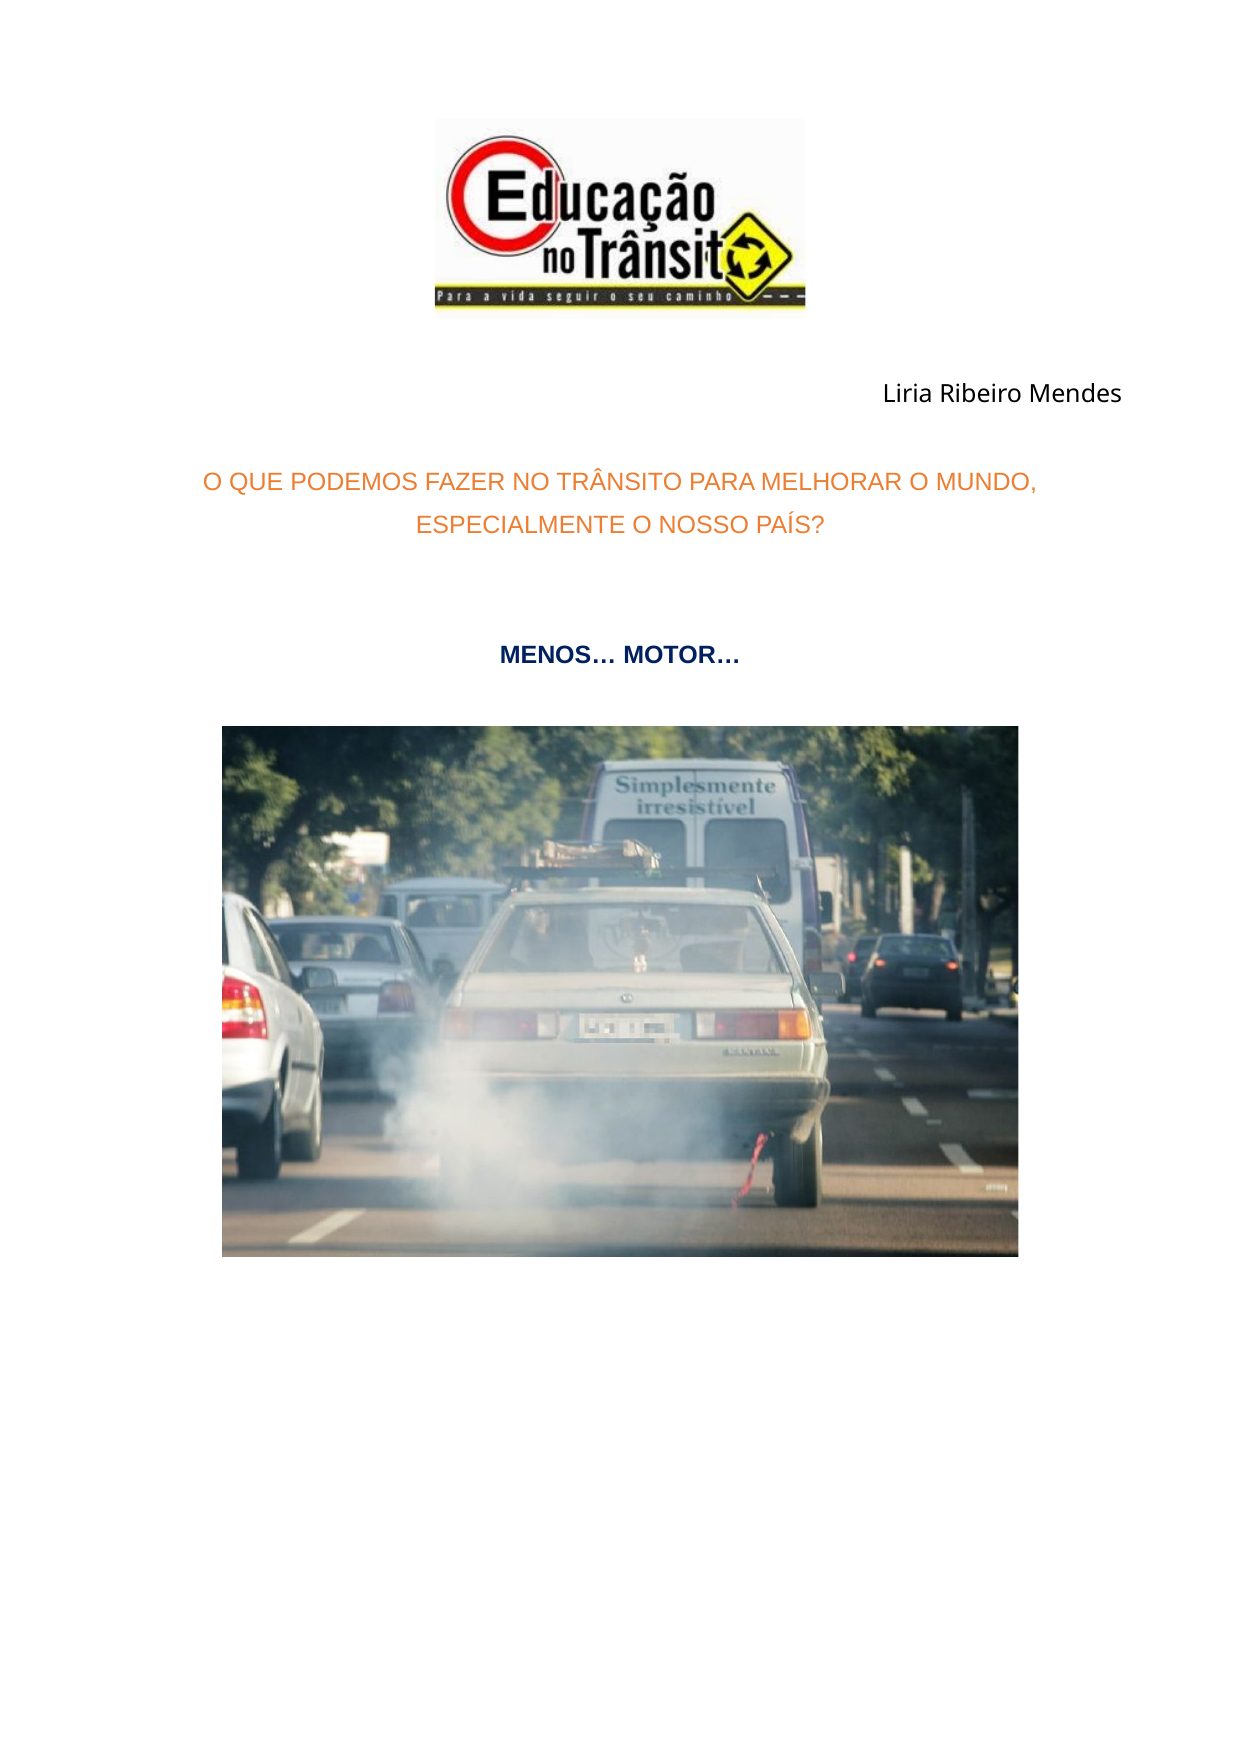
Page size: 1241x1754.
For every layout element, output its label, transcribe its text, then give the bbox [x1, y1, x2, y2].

text O QUE PODEMOS FAZER NO TRÂNSITO PARA MELHORAR O MUNDO, ESPECIALMENTE O NOSSO PAÍS? [118, 467, 1122, 539]
picture [434, 118, 806, 319]
text Liria Ribeiro Mendes [118, 376, 1122, 410]
picture [222, 726, 1019, 1257]
text MENOS… MOTOR… [118, 640, 1122, 669]
